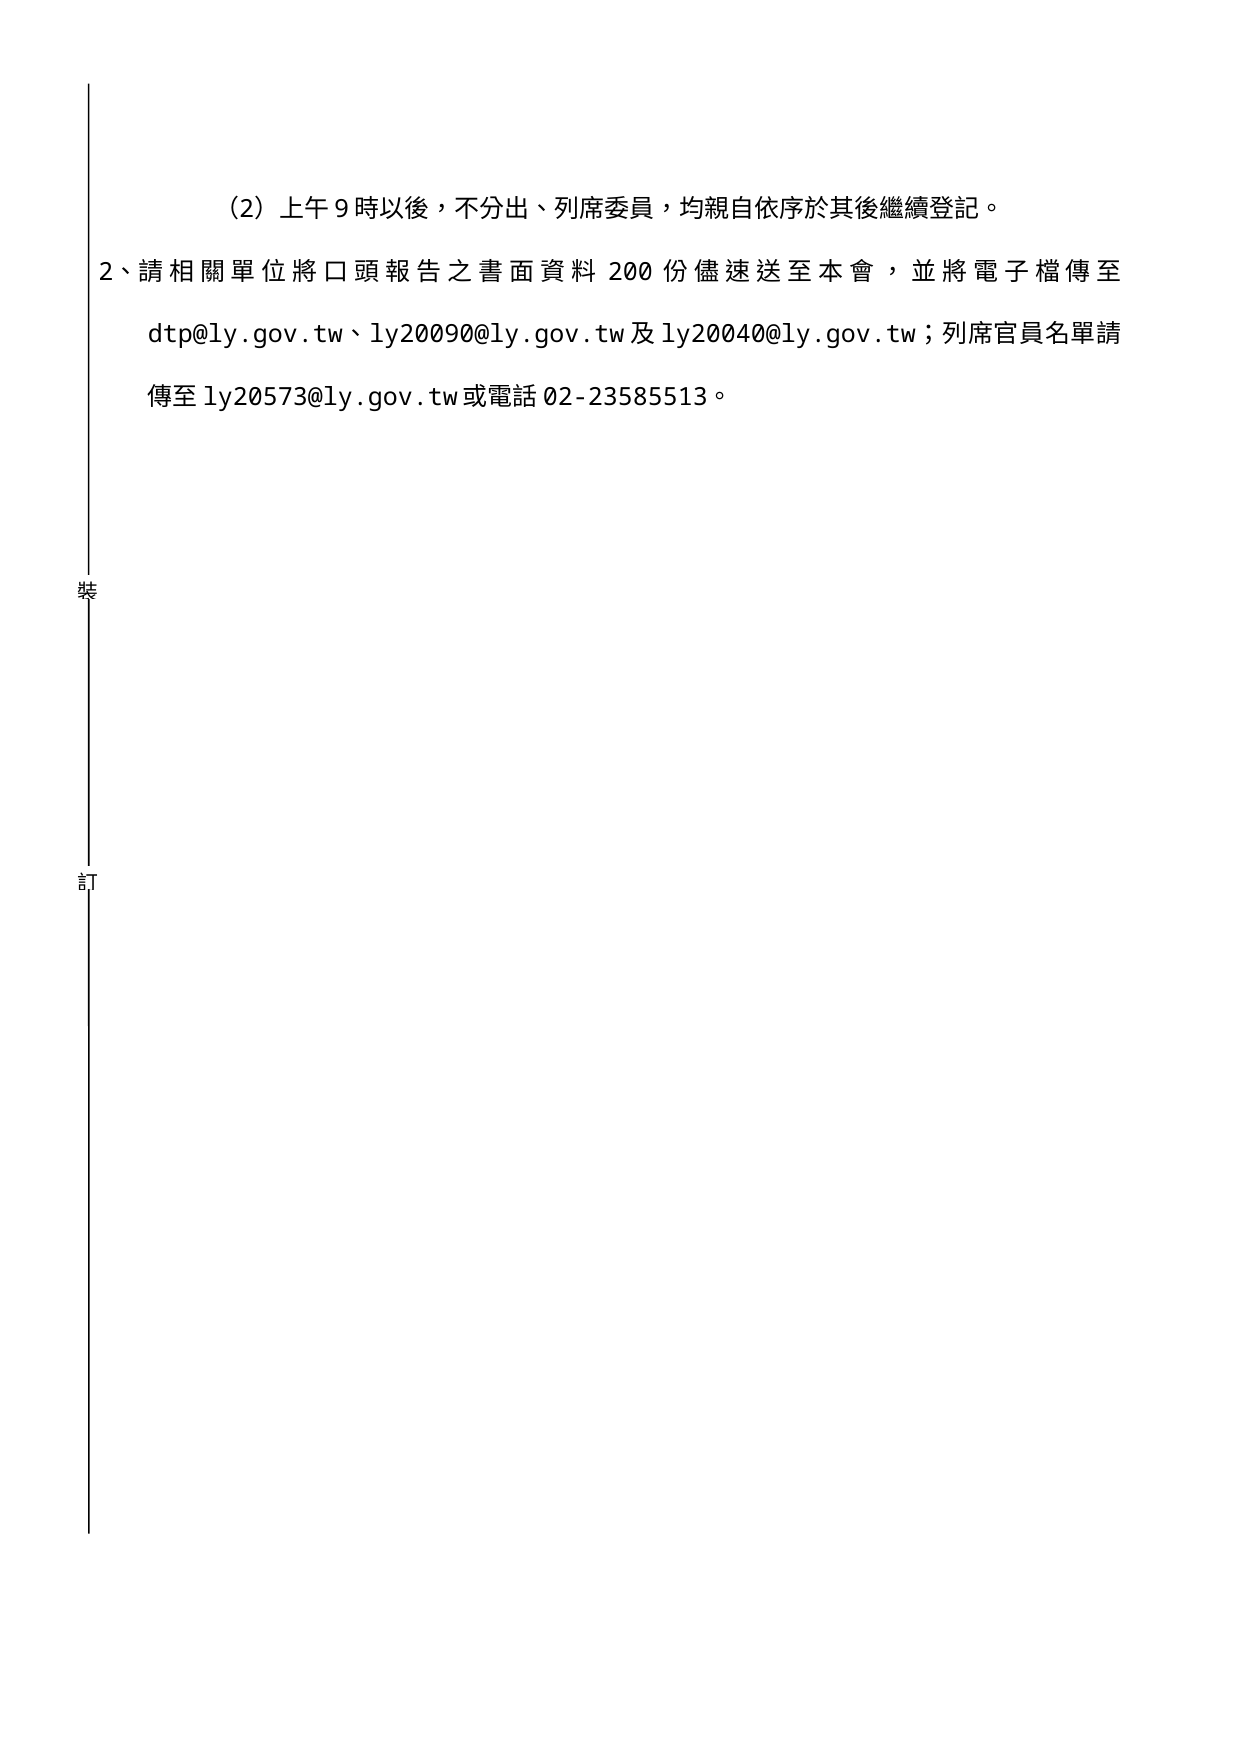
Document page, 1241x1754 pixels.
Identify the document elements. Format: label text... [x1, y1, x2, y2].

list 請相關單位將口頭報告之書面資料200份儘速送至本會，並將電子檔傳至dtp@ly.gov.tw、ly20090@ly.gov.tw及ly20040@ly.gov.tw；列席官員名單請傳至ly20573@ly.gov.tw或電話02-23585513。 [98, 228, 1122, 415]
list 上午9時以後，不分出、列席委員，均親自依序於其後繼續登記。 [214, 165, 1122, 228]
